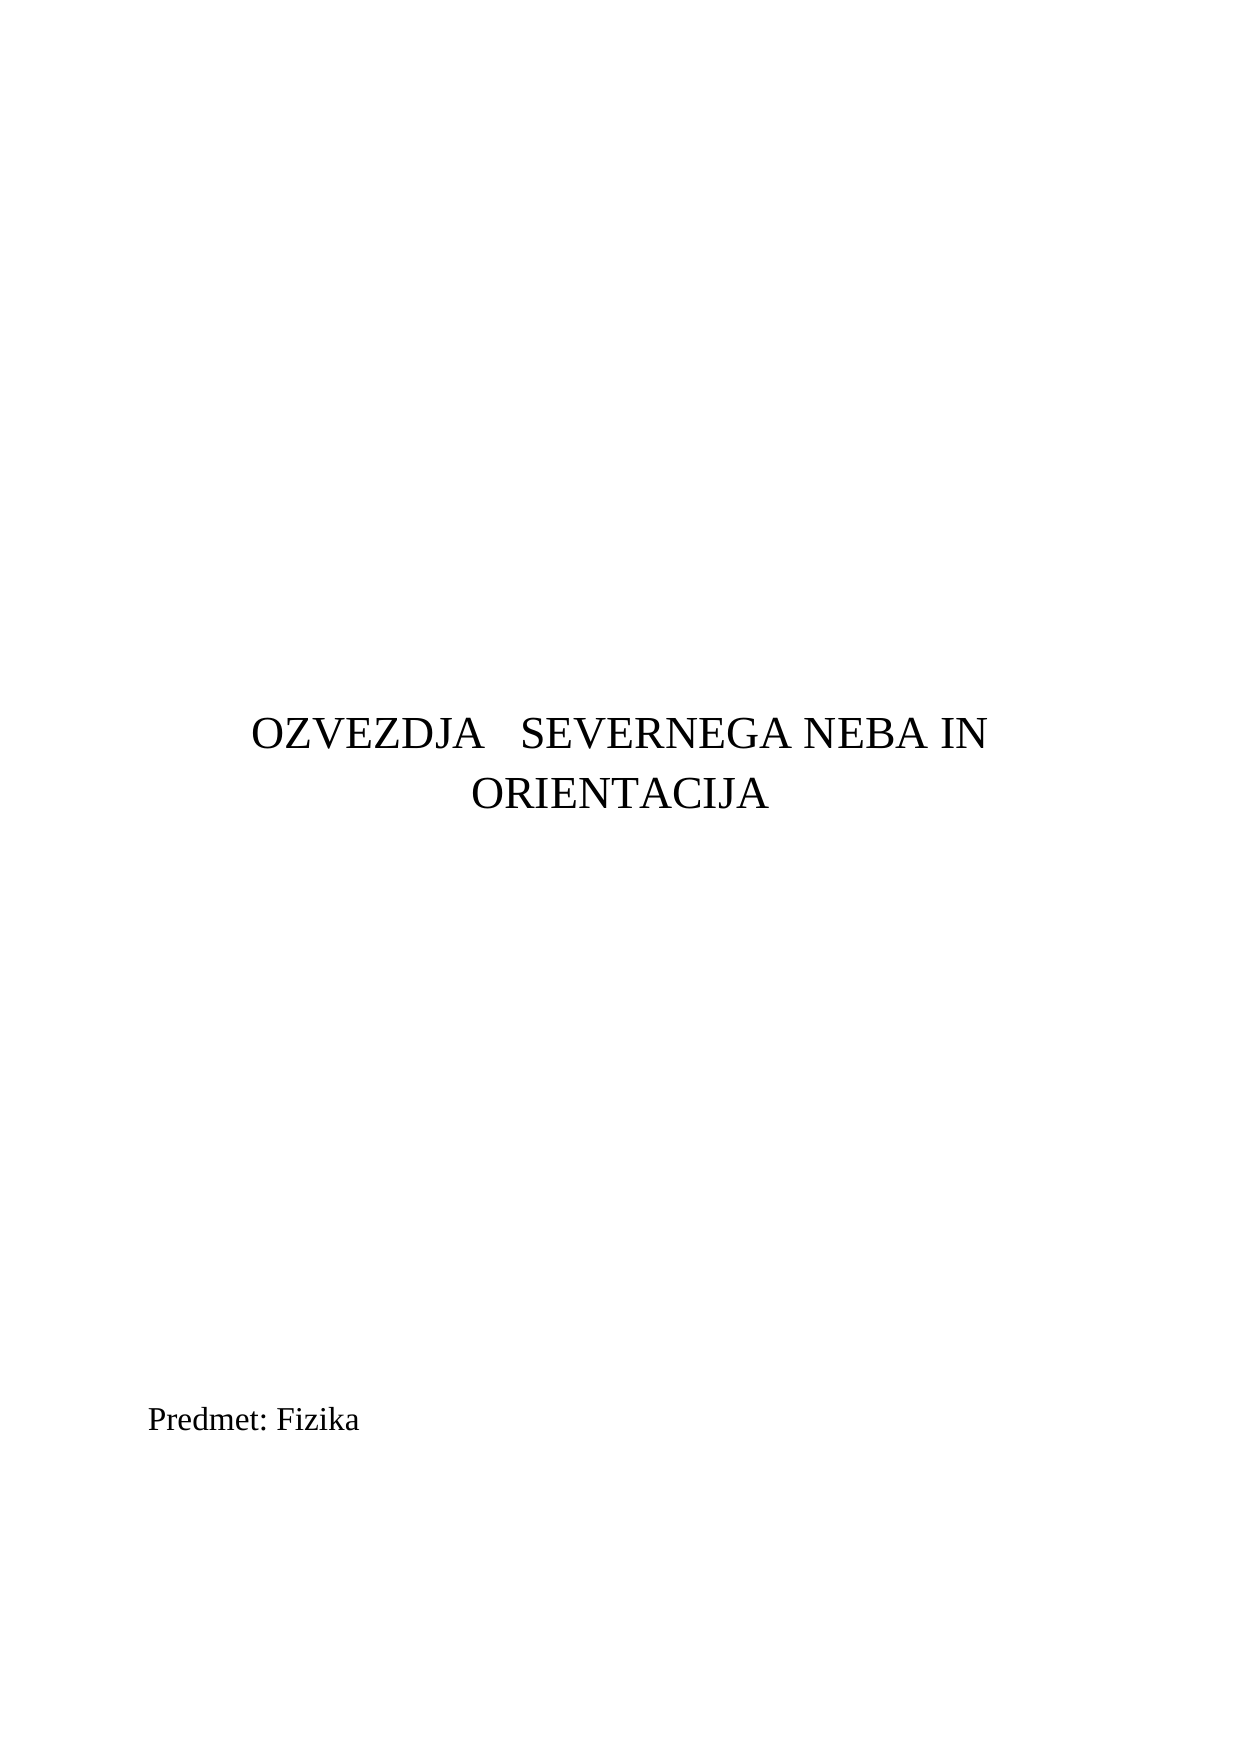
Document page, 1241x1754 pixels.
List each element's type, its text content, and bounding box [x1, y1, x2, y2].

text OZVEZDJA SEVERNEGA NEBA IN ORIENTACIJA [148, 705, 1093, 819]
text Predmet: Fizika [148, 1399, 1093, 1438]
